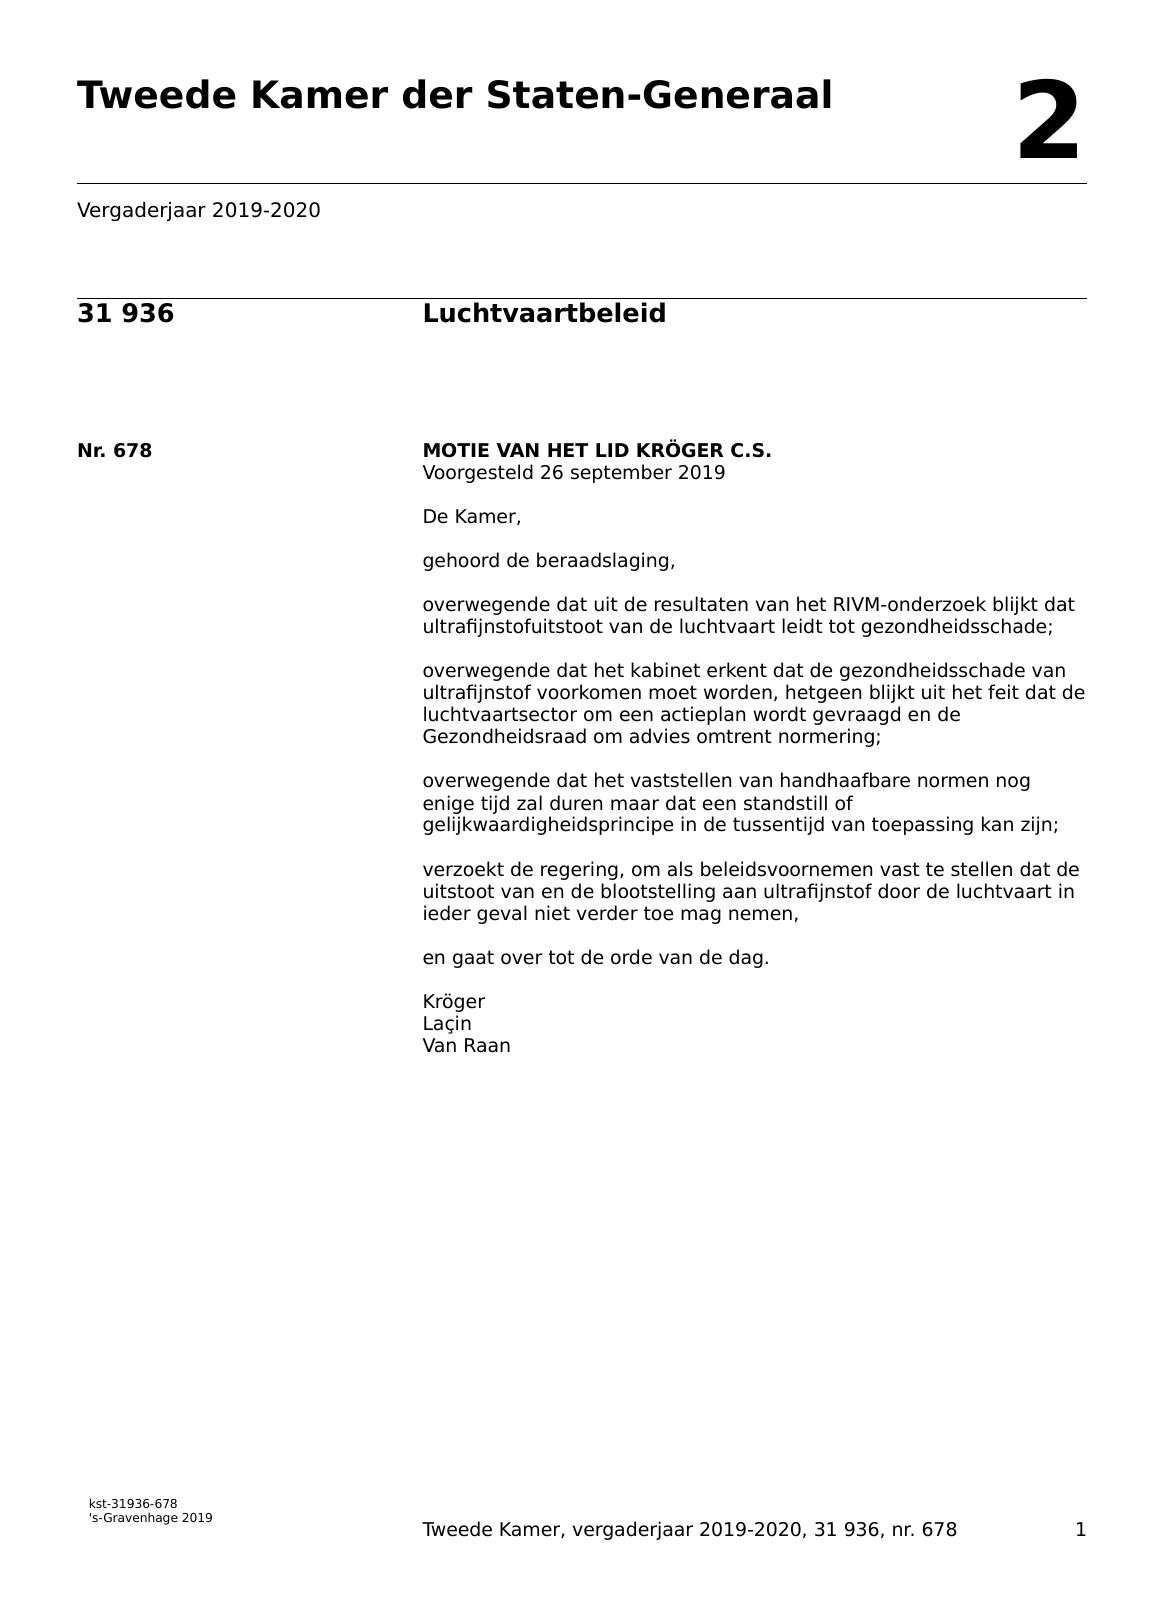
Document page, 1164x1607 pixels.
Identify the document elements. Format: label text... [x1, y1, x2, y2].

text Kröger [422, 991, 1087, 1013]
text overwegende dat het vaststellen van handhaafbare normen nog enige tijd zal duren maar dat een standstill of gelijkwaardigheidsprincipe in de tussentijd van toepassing kan zijn; [422, 770, 1087, 836]
text gehoord de beraadslaging, [422, 550, 1087, 572]
text Van Raan [422, 1035, 1087, 1057]
table_header Tweede Kamer der Staten-Generaal [77, 59, 886, 183]
text overwegende dat uit de resultaten van het RIVM-onderzoek blijkt dat ultrafijnstofuitstoot van de luchtvaart leidt tot gezondheidsschade; [422, 594, 1087, 638]
table_header 2 [886, 59, 1087, 183]
text Voorgesteld 26 september 2019 [422, 462, 1087, 484]
text Laçin [422, 1013, 1087, 1035]
text kst-31936-678 [88, 1497, 323, 1511]
text verzoekt de regering, om als beleidsvoornemen vast te stellen dat de uitstoot van en de blootstelling aan ultrafijnstof door de luchtvaart in ieder geval niet verder toe mag nemen, [422, 858, 1087, 924]
table_cell Vergaderjaar 2019-2020 [77, 184, 1087, 298]
subtitle 31 936 Luchtvaartbeleid [77, 299, 1087, 329]
text en gaat over tot de orde van de dag. [422, 947, 1087, 969]
text 's-Gravenhage 2019 [88, 1511, 323, 1525]
text overwegende dat het kabinet erkent dat de gezondheidsschade van ultrafijnstof voorkomen moet worden, hetgeen blijkt uit het feit dat de luchtvaartsector om een actieplan wordt gevraagd en de Gezondheidsraad om advies omtrent normering; [422, 660, 1087, 748]
subtitle Nr. 678 MOTIE VAN HET LID KRÖGER C.S. [77, 440, 1087, 462]
text De Kamer, [422, 506, 1087, 528]
